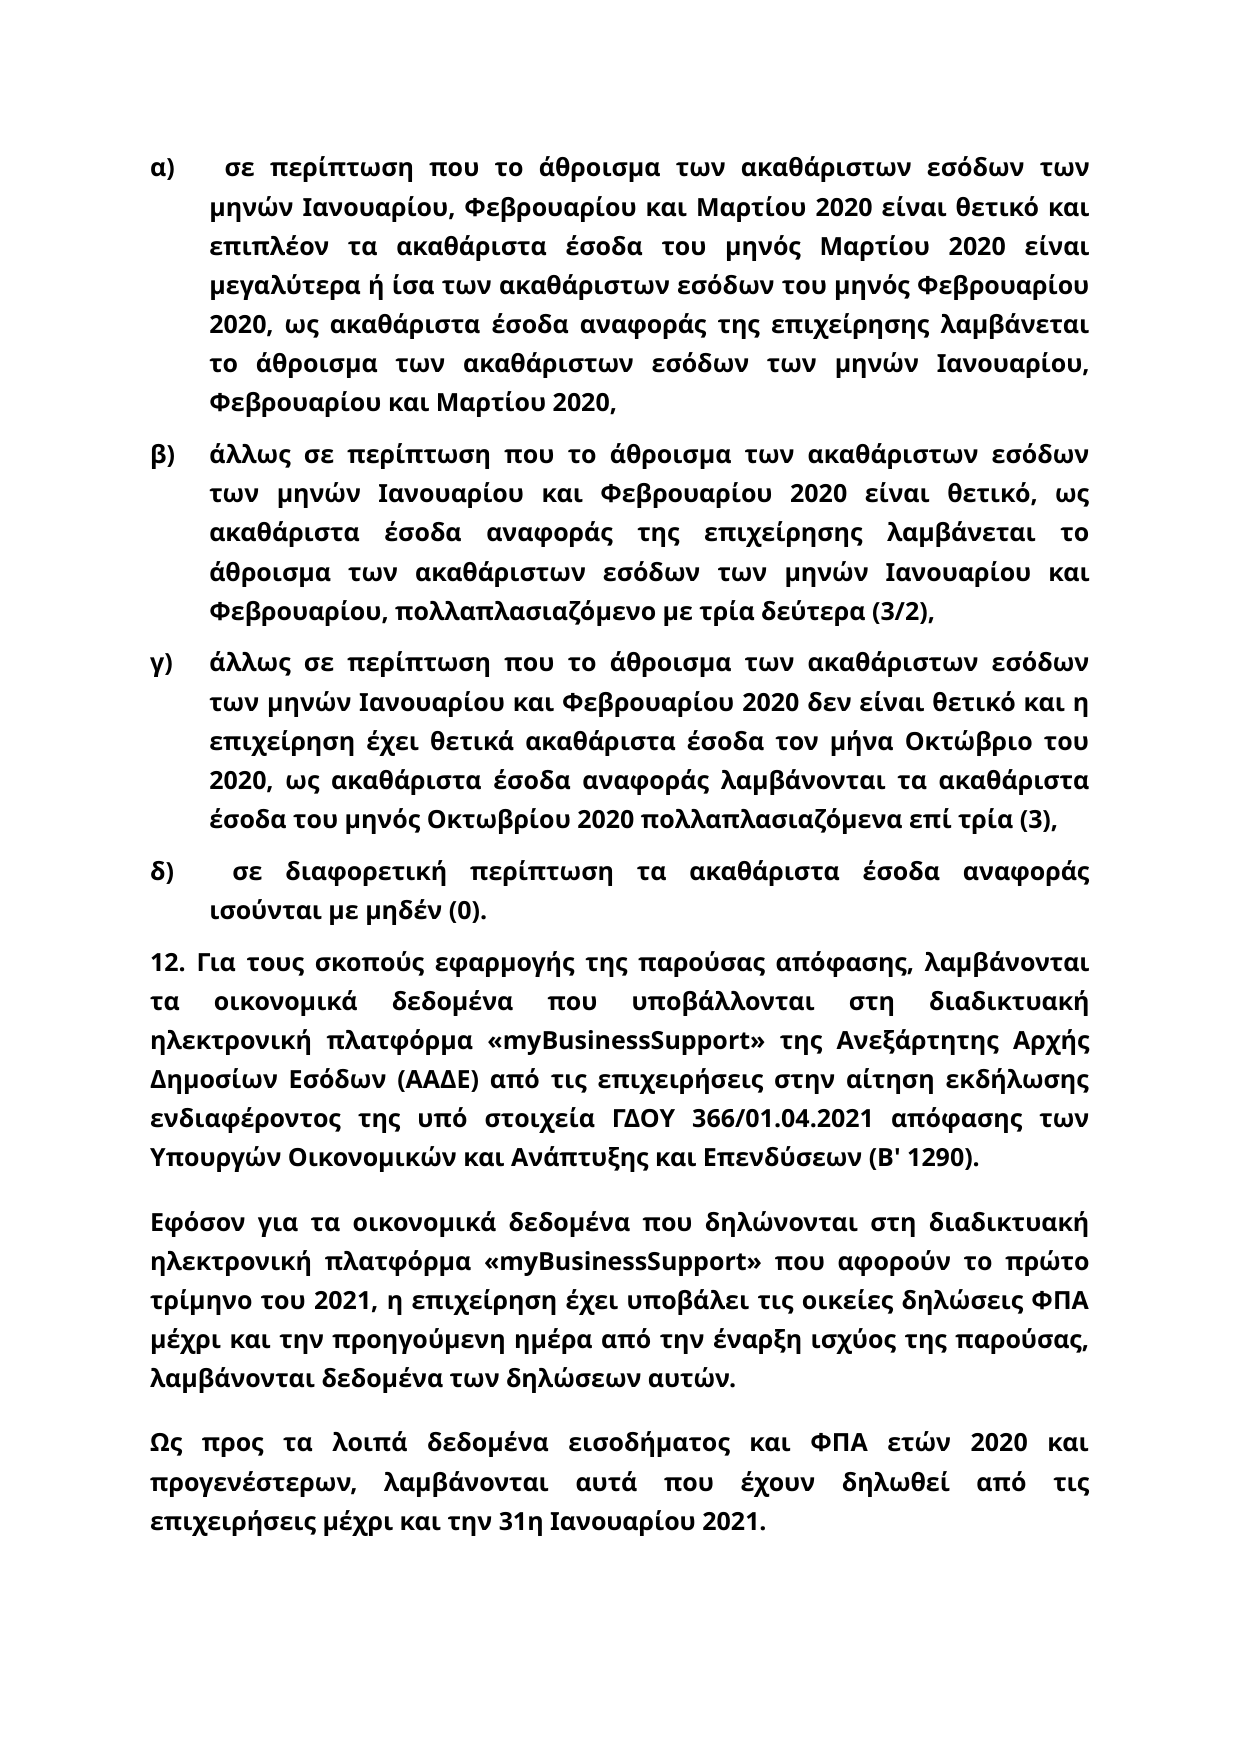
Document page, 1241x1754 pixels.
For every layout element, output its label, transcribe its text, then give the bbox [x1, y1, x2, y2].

text Εφόσον για τα οικονομικά δεδομένα που δηλώνονται στη διαδικτυακή ηλεκτρονική πλατφόρμα «myBusinessSupport» που αφορούν το πρώτο τρίμηνο του 2021, η επιχείρηση έχει υποβάλει τις οικείες δηλώσεις ΦΠΑ μέχρι και την προηγούμενη ημέρα από την έναρξη ισχύος της παρούσας, λαμβάνονται δεδομένα των δηλώσεων αυτών. [150, 1204, 1090, 1395]
text 12. Για τους σκοπούς εφαρμογής της παρούσας απόφασης, λαμβάνονται τα οικονομικά δεδομένα που υποβάλλονται στη διαδικτυακή ηλεκτρονική πλατφόρμα «myBusinessSupport» της Ανεξάρτητης Αρχής Δημοσίων Εσόδων (ΑΑΔΕ) από τις επιχειρήσεις στην αίτηση εκδήλωσης ενδιαφέροντος της υπό στοιχεία ΓΔΟΥ 366/01.04.2021 απόφασης των Υπουργών Οικονομικών και Ανάπτυξης και Επενδύσεων (Β' 1290). [150, 944, 1090, 1174]
list γ) άλλως σε περίπτωση που το άθροισμα των ακαθάριστων εσόδων των μηνών Ιανουαρίου και Φεβρουαρίου 2020 δεν είναι θετικό και η επιχείρηση έχει θετικά ακαθάριστα έσοδα τον μήνα Οκτώβριο του 2020, ως ακαθάριστα έσοδα αναφοράς λαμβάνονται τα ακαθάριστα έσοδα του μηνός Οκτωβρίου 2020 πολλαπλασιαζόμενα επί τρία (3), [150, 645, 1090, 836]
list β) άλλως σε περίπτωση που το άθροισμα των ακαθάριστων εσόδων των μηνών Ιανουαρίου και Φεβρουαρίου 2020 είναι θετικό, ως ακαθάριστα έσοδα αναφοράς της επιχείρησης λαμβάνεται το άθροισμα των ακαθάριστων εσόδων των μηνών Ιανουαρίου και Φεβρουαρίου, πολλαπλασιαζόμενο με τρία δεύτερα (3/2), [150, 437, 1090, 627]
list α) σε περίπτωση που το άθροισμα των ακαθάριστων εσόδων των μηνών Ιανουαρίου, Φεβρουαρίου και Μαρτίου 2020 είναι θετικό και επιπλέον τα ακαθάριστα έσοδα του μηνός Μαρτίου 2020 είναι μεγαλύτερα ή ίσα των ακαθάριστων εσόδων του μηνός Φεβρουαρίου 2020, ως ακαθάριστα έσοδα αναφοράς της επιχείρησης λαμβάνεται το άθροισμα των ακαθάριστων εσόδων των μηνών Ιανουαρίου, Φεβρουαρίου και Μαρτίου 2020, [150, 150, 1090, 419]
text Ως προς τα λοιπά δεδομένα εισοδήματος και ΦΠΑ ετών 2020 και προγενέστερων, λαμβάνονται αυτά που έχουν δηλωθεί από τις επιχειρήσεις μέχρι και την 31η Ιανουαρίου 2021. [150, 1425, 1090, 1537]
list δ) σε διαφορετική περίπτωση τα ακαθάριστα έσοδα αναφοράς ισούνται με μηδέν (0). [150, 853, 1090, 927]
